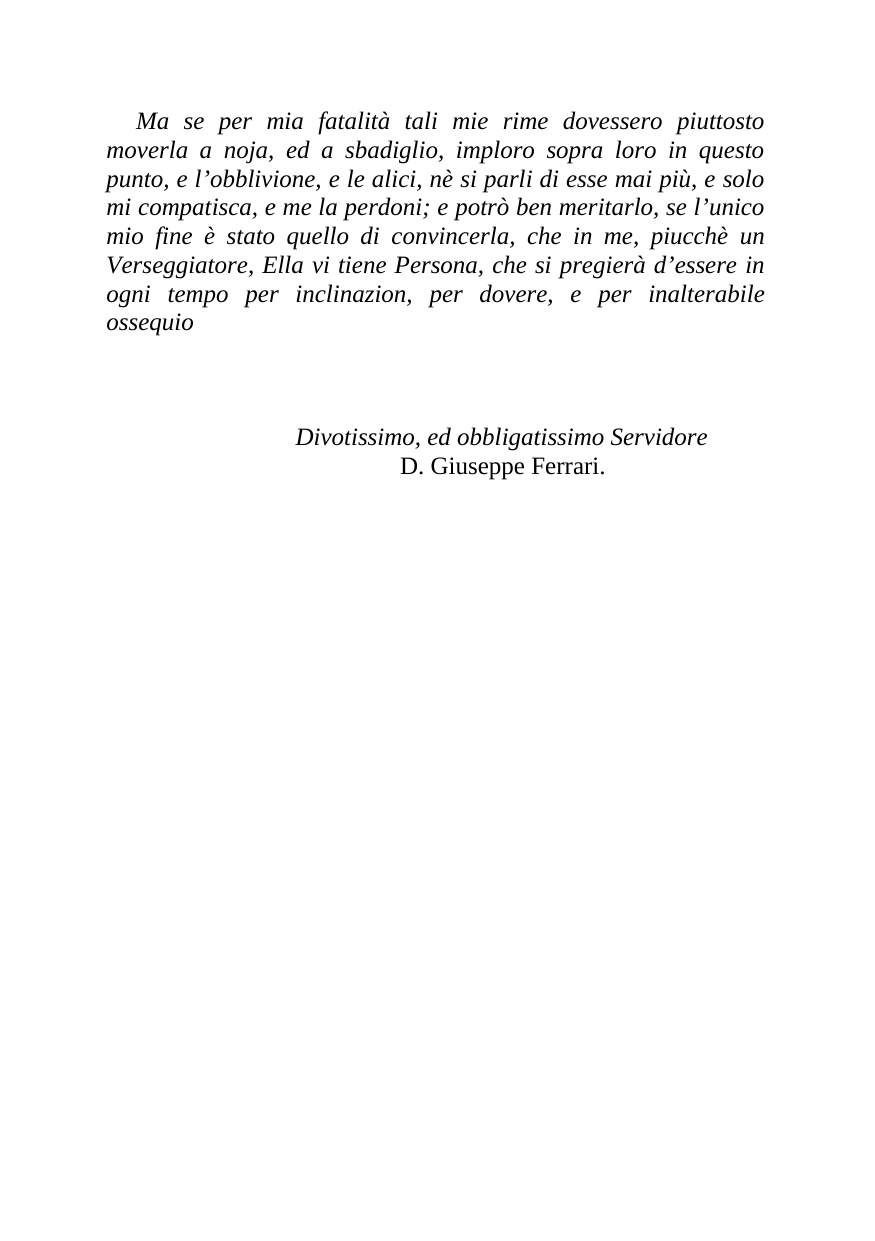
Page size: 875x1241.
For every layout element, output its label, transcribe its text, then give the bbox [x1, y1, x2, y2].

text Ma se per mia fatalità tali mie rime dovessero piuttosto moverla a noja, ed a sbadiglio, imploro sopra loro in questo punto, e l’obblivione, e le alici, nè si parli di esse mai più, e solo mi compatisca, e me la perdoni; e potrò ben meritarlo, se l’unico mio fine è stato quello di convincerla, che in me, piucchè un Verseggiatore, Ella vi tiene Persona, che si pregierà d’essere in ogni tempo per inclinazion, per dovere, e per inalterabile ossequio [106, 106, 768, 336]
text Divotissimo, ed obbligatissimo Servidore [237, 422, 768, 451]
text D. Giuseppe Ferrari. [237, 451, 768, 480]
